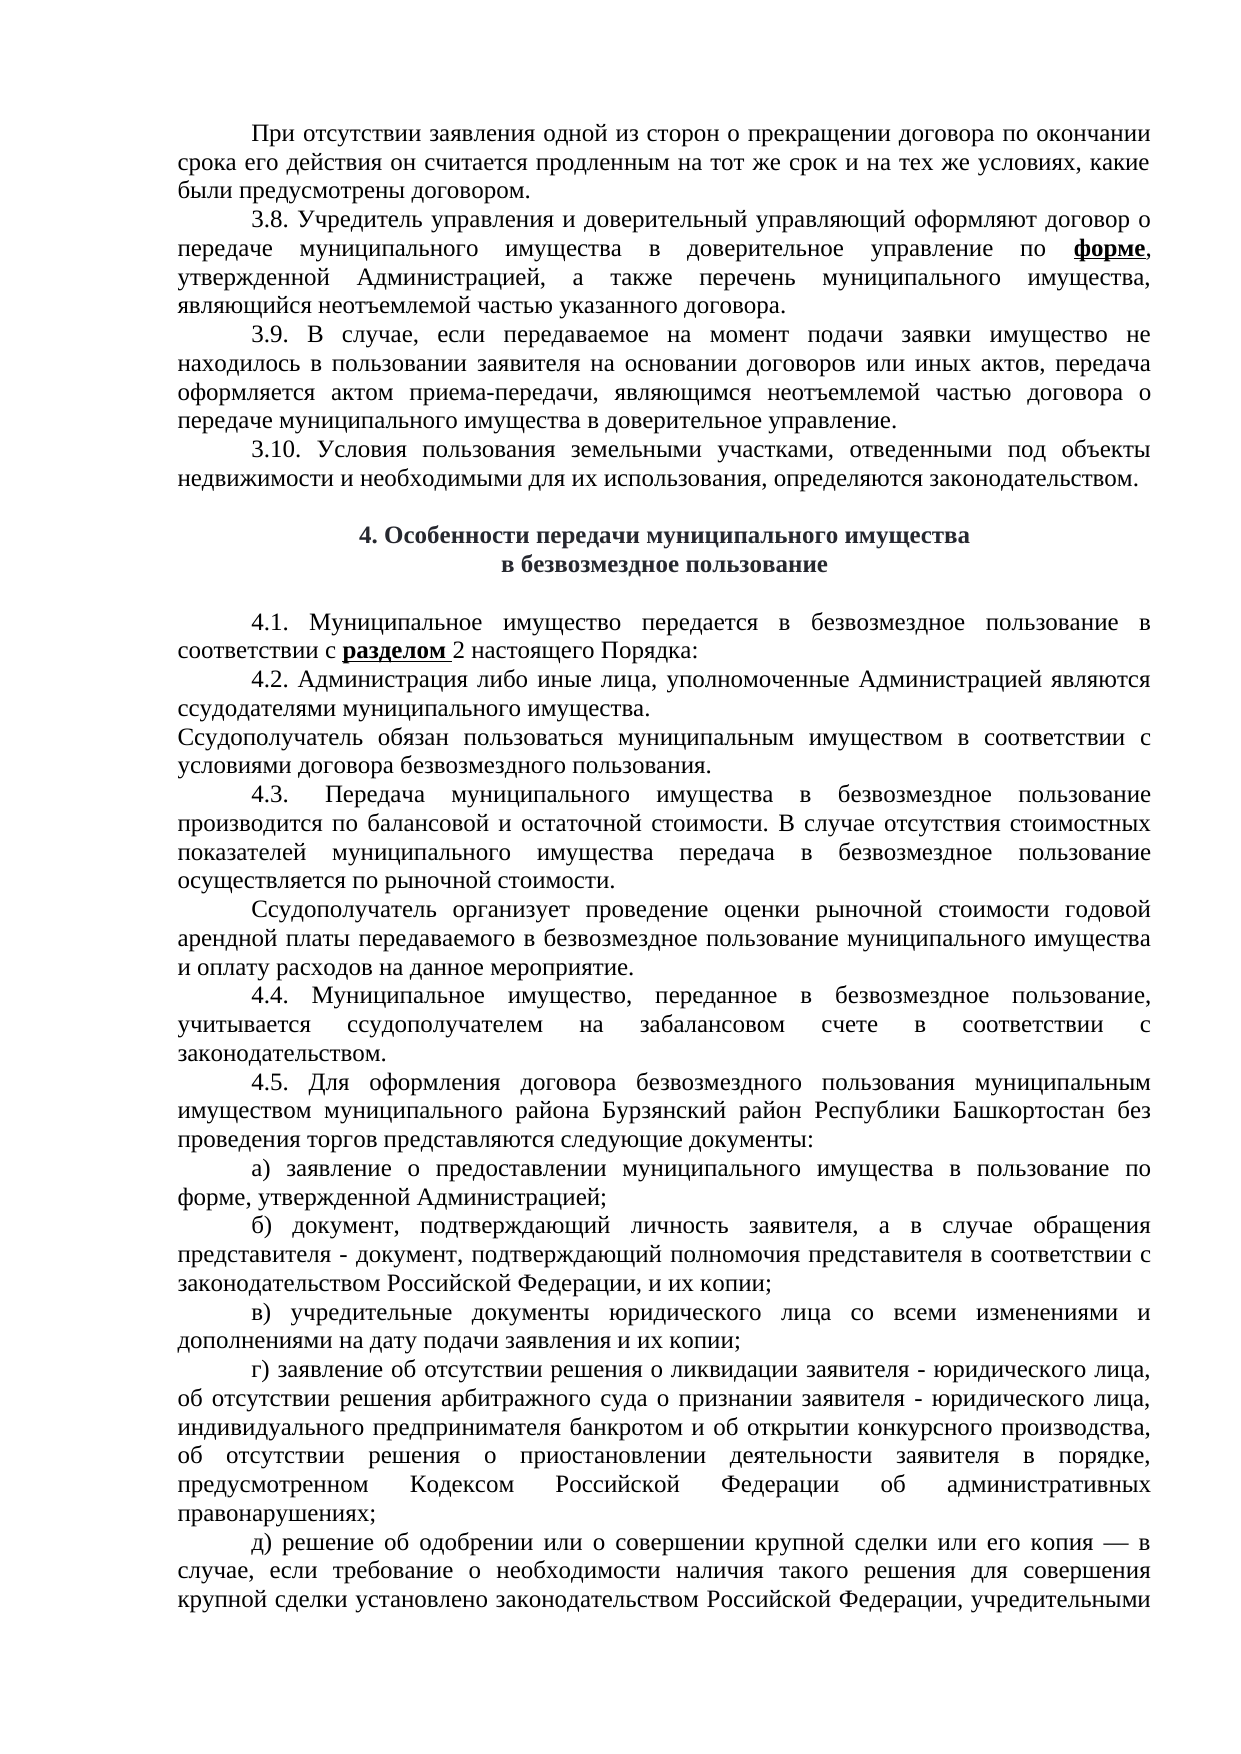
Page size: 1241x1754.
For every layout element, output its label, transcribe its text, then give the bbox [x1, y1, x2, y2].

text При отсутствии заявления одной из сторон о прекращении договора по окончании срока его действия он считается продленным на тот же срок и на тех же условиях, какие были предусмотрены договором. [177, 118, 1152, 204]
text 4.5. Для оформления договора безвозмездного пользования муниципальным имуществом муниципального района Бурзянский район Республики Башкортостан без проведения торгов представляются следующие документы: [177, 1067, 1152, 1153]
text в) учредительные документы юридического лица со всеми изменениями и дополнениями на дату подачи заявления и их копии; [177, 1297, 1152, 1354]
text Ссудополучатель обязан пользоваться муниципальным имуществом в соответствии с условиями договора безвозмездного пользования. [177, 722, 1152, 779]
text 4.3. Передача муниципального имущества в безвозмездное пользование производится по балансовой и остаточной стоимости. В случае отсутствия стоимостных показателей муниципального имущества передача в безвозмездное пользование осуществляется по рыночной стоимости. [177, 779, 1152, 894]
text Ссудополучатель организует проведение оценки рыночной стоимости годовой арендной платы передаваемого в безвозмездное пользование муниципального имущества и оплату расходов на данное мероприятие. [177, 894, 1152, 981]
text 4.4. Муниципальное имущество, переданное в безвозмездное пользование, учитывается ссудополучателем на забалансовом счете в соответствии с законодательством. [177, 981, 1152, 1067]
text 3.9. В случае, если передаваемое на момент подачи заявки имущество не находилось в пользовании заявителя на основании договоров или иных актов, передача оформляется актом приема-передачи, являющимся неотъемлемой частью договора о передаче муниципального имущества в доверительное управление. [177, 319, 1152, 434]
text б) документ, подтверждающий личность заявителя, а в случае обращения представителя - документ, подтверждающий полномочия представителя в соответствии с законодательством Российской Федерации, и их копии; [177, 1211, 1152, 1297]
text 3.8. Учредитель управления и доверительный управляющий оформляют договор о передаче муниципального имущества в доверительное управление по форме, утвержденной Администрацией, а также перечень муниципального имущества, являющийся неотъемлемой частью указанного договора. [177, 204, 1152, 319]
text 4.2. Администрация либо иные лица, уполномоченные Администрацией являются ссудодателями муниципального имущества. [177, 664, 1152, 722]
text а) заявление о предоставлении муниципального имущества в пользование по форме, утвержденной Администрацией; [177, 1153, 1152, 1211]
text 4.1. Муниципальное имущество передается в безвозмездное пользование в соответствии с разделом 2 настоящего Порядка: [177, 607, 1152, 664]
subtitle в безвозмездное пользование [177, 549, 1152, 578]
text д) решение об одобрении или о совершении крупной сделки или его копия — в случае, если требование о необходимости наличия такого решения для совершения крупной сделки установлено законодательством Российской Федерации, учредительными [177, 1527, 1152, 1613]
subtitle 4. Особенности передачи муниципального имущества [177, 521, 1152, 549]
text 3.10. Условия пользования земельными участками, отведенными под объекты недвижимости и необходимыми для их использования, определяются законодательством. [177, 434, 1152, 492]
text г) заявление об отсутствии решения о ликвидации заявителя - юридического лица, об отсутствии решения арбитражного суда о признании заявителя - юридического лица, индивидуального предпринимателя банкротом и об открытии конкурсного производства, об отсутствии решения о приостановлении деятельности заявителя в порядке, предусмотренном Кодексом Российской Федерации об административных правонарушениях; [177, 1354, 1152, 1527]
